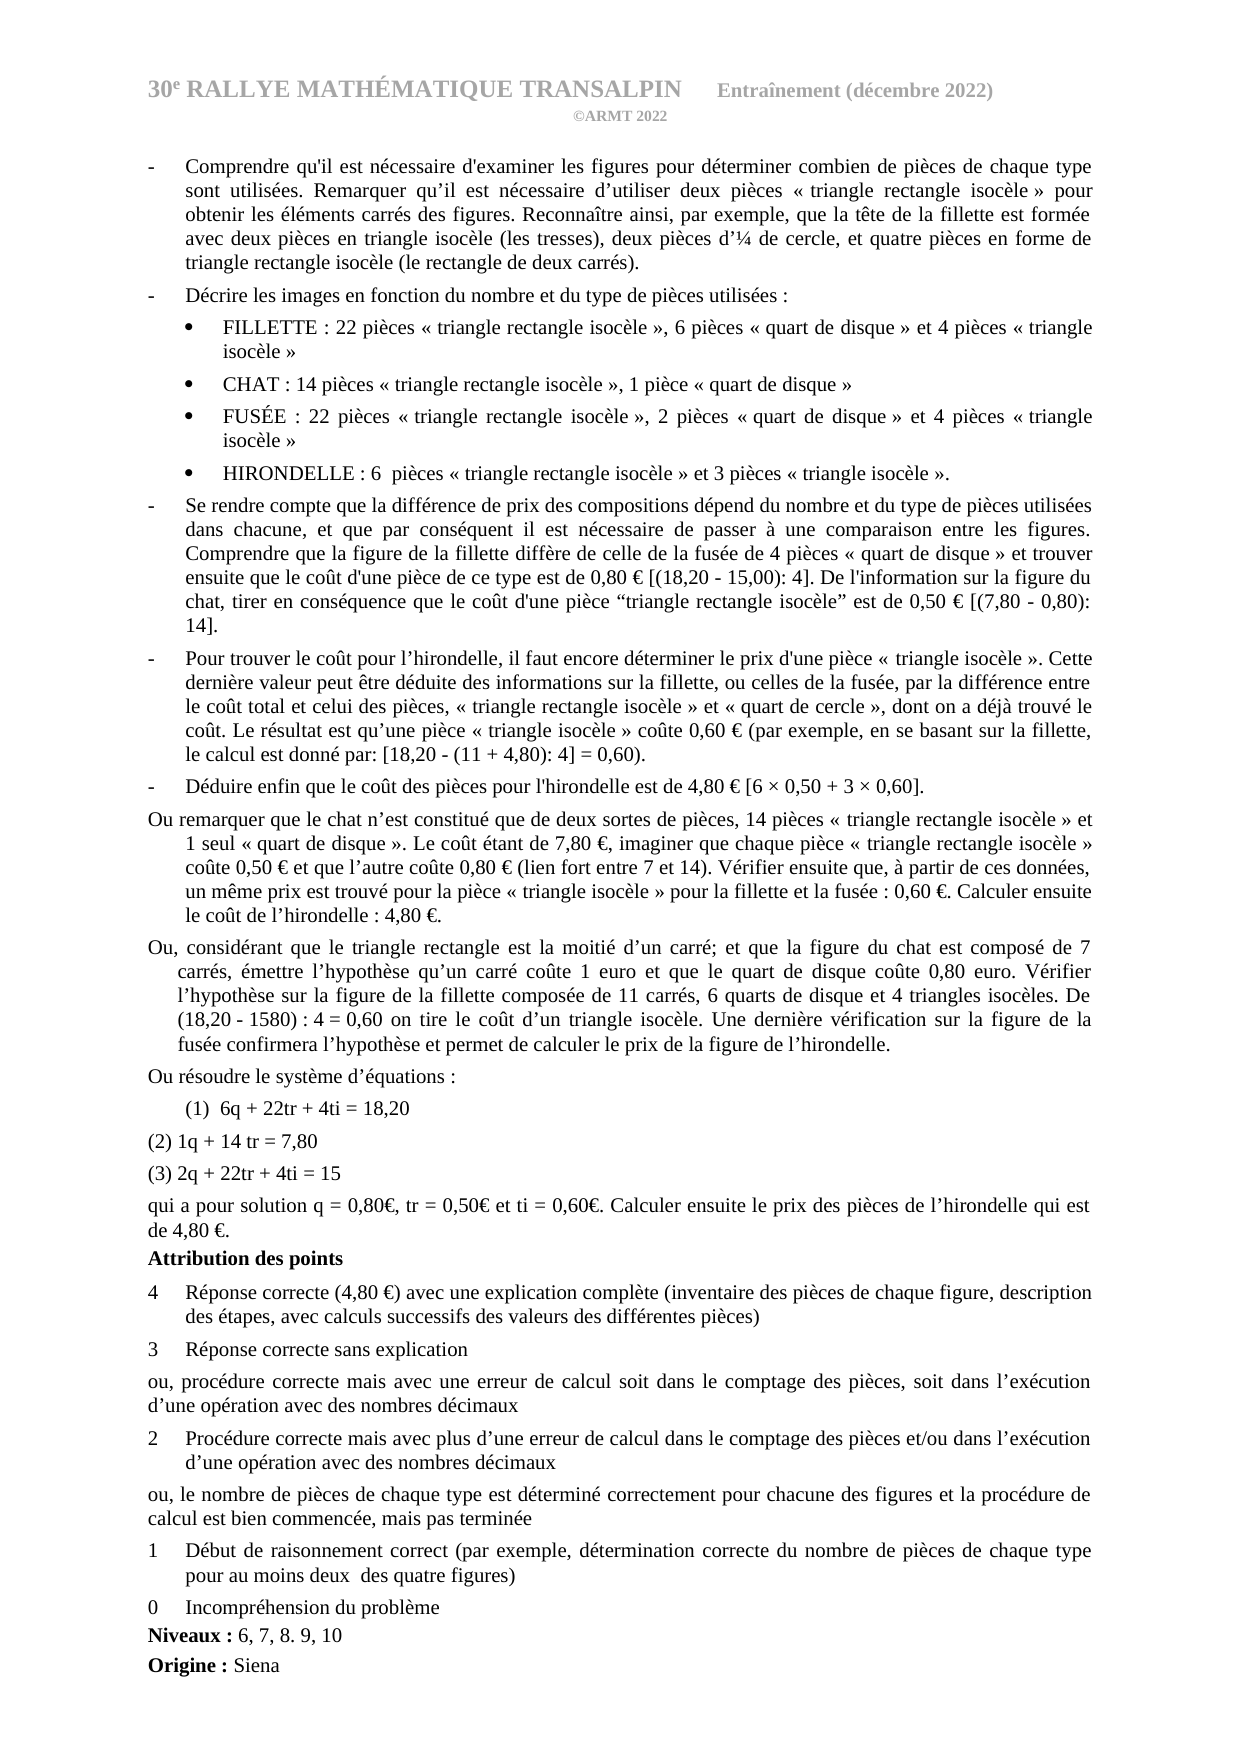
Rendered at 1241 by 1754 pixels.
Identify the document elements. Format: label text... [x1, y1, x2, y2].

list CHAT : 14 pièces « triangle rectangle isocèle », 1 pièce « quart de disque » [185, 372, 1093, 396]
text - Pour trouver le coût pour l’hirondelle, il faut encore déterminer le prix d'une pièce « triangle isocèle ». Cette dernière valeur peut être déduite des informations sur la fillette, ou celles de la fusée, par la différence entre le coût total et celui des pièces, « triangle rectangle isocèle » et « quart de cercle », dont on a déjà trouvé le coût. Le résultat est qu’une pièce « triangle isocèle » coûte 0,60 € (par exemple, en se basant sur la fillette, le calcul est donné par: [18,20 - (11 + 4,80): 4] = 0,60). [148, 646, 1093, 766]
text (1) 6q + 22tr + 4ti = 18,20 [148, 1096, 1093, 1120]
text (2) 1q + 14 tr = 7,80 [148, 1129, 1093, 1153]
text 4 Réponse correcte (4,80 €) avec une explication complète (inventaire des pièces de chaque figure, description des étapes, avec calculs successifs des valeurs des différentes pièces) [148, 1280, 1093, 1328]
text - Déduire enfin que le coût des pièces pour l'hirondelle est de 4,80 € [6 × 0,50 + 3 × 0,60]. [148, 774, 1093, 798]
text Ou résoudre le système d’équations : [148, 1064, 1093, 1088]
text - Comprendre qu'il est nécessaire d'examiner les figures pour déterminer combien de pièces de chaque type sont utilisées. Remarquer qu’il est nécessaire d’utiliser deux pièces « triangle rectangle isocèle » pour obtenir les éléments carrés des figures. Reconnaître ainsi, par exemple, que la tête de la fillette est formée avec deux pièces en triangle isocèle (les tresses), deux pièces d’¼ de cercle, et quatre pièces en forme de triangle rectangle isocèle (le rectangle de deux carrés). [148, 154, 1093, 274]
text 2 Procédure correcte mais avec plus d’une erreur de calcul dans le comptage des pièces et/ou dans l’exécution d’une opération avec des nombres décimaux [148, 1426, 1093, 1474]
text Ou remarquer que le chat n’est constitué que de deux sortes de pièces, 14 pièces « triangle rectangle isocèle » et 1 seul « quart de disque ». Le coût étant de 7,80 €, imaginer que chaque pièce « triangle rectangle isocèle » coûte 0,50 € et que l’autre coûte 0,80 € (lien fort entre 7 et 14). Vérifier ensuite que, à partir de ces données, un même prix est trouvé pour la pièce « triangle isocèle » pour la fillette et la fusée : 0,60 €. Calculer ensuite le coût de l’hirondelle : 4,80 €. [148, 807, 1093, 927]
text ou, le nombre de pièces de chaque type est déterminé correctement pour chacune des figures et la procédure de calcul est bien commencée, mais pas terminée [148, 1482, 1093, 1530]
text 3 Réponse correcte sans explication [148, 1337, 1093, 1361]
subtitle Origine : Siena [148, 1653, 1093, 1677]
subtitle Niveaux : 6, 7, 8. 9, 10 [148, 1623, 1093, 1647]
list HIRONDELLE : 6 pièces « triangle rectangle isocèle » et 3 pièces « triangle isocèle ». [185, 460, 1093, 484]
list FILLETTE : 22 pièces « triangle rectangle isocèle », 6 pièces « quart de disque » et 4 pièces « triangle isocèle » [185, 315, 1093, 363]
text (3) 2q + 22tr + 4ti = 15 [148, 1161, 1093, 1185]
text Ou, considérant que le triangle rectangle est la moitié d’un carré; et que la figure du chat est composé de 7 carrés, émettre l’hypothèse qu’un carré coûte 1 euro et que le quart de disque coûte 0,80 euro. Vérifier l’hypothèse sur la figure de la fillette composée de 11 carrés, 6 quarts de disque et 4 triangles isocèles. De (18,20 - 1580) : 4 = 0,60 on tire le coût d’un triangle isocèle. Une dernière vérification sur la figure de la fusée confirmera l’hypothèse et permet de calculer le prix de la figure de l’hirondelle. [148, 935, 1093, 1056]
text 0 Incompréhension du problème [148, 1595, 1093, 1619]
text ou, procédure correcte mais avec une erreur de calcul soit dans le comptage des pièces, soit dans l’exécution d’une opération avec des nombres décimaux [148, 1369, 1093, 1417]
text - Se rendre compte que la différence de prix des compositions dépend du nombre et du type de pièces utilisées dans chacune, et que par conséquent il est nécessaire de passer à une comparaison entre les figures. Comprendre que la figure de la fillette diffère de celle de la fusée de 4 pièces « quart de disque » et trouver ensuite que le coût d'une pièce de ce type est de 0,80 € [(18,20 - 15,00): 4]. De l'information sur la figure du chat, tirer en conséquence que le coût d'une pièce “triangle rectangle isocèle” est de 0,50 € [(7,80 - 0,80): 14]. [148, 493, 1093, 637]
subtitle Attribution des points [148, 1246, 1093, 1270]
text - Décrire les images en fonction du nombre et du type de pièces utilisées : [148, 283, 1093, 307]
text 1 Début de raisonnement correct (par exemple, détermination correcte du nombre de pièces de chaque type pour au moins deux des quatre figures) [148, 1538, 1093, 1587]
list FUSée : 22 pièces « triangle rectangle isocèle », 2 pièces « quart de disque » et 4 pièces « triangle isocèle » [185, 404, 1093, 452]
text qui a pour solution q = 0,80€, tr = 0,50€ et ti = 0,60€. Calculer ensuite le prix des pièces de l’hirondelle qui est de 4,80 €. [148, 1193, 1093, 1242]
